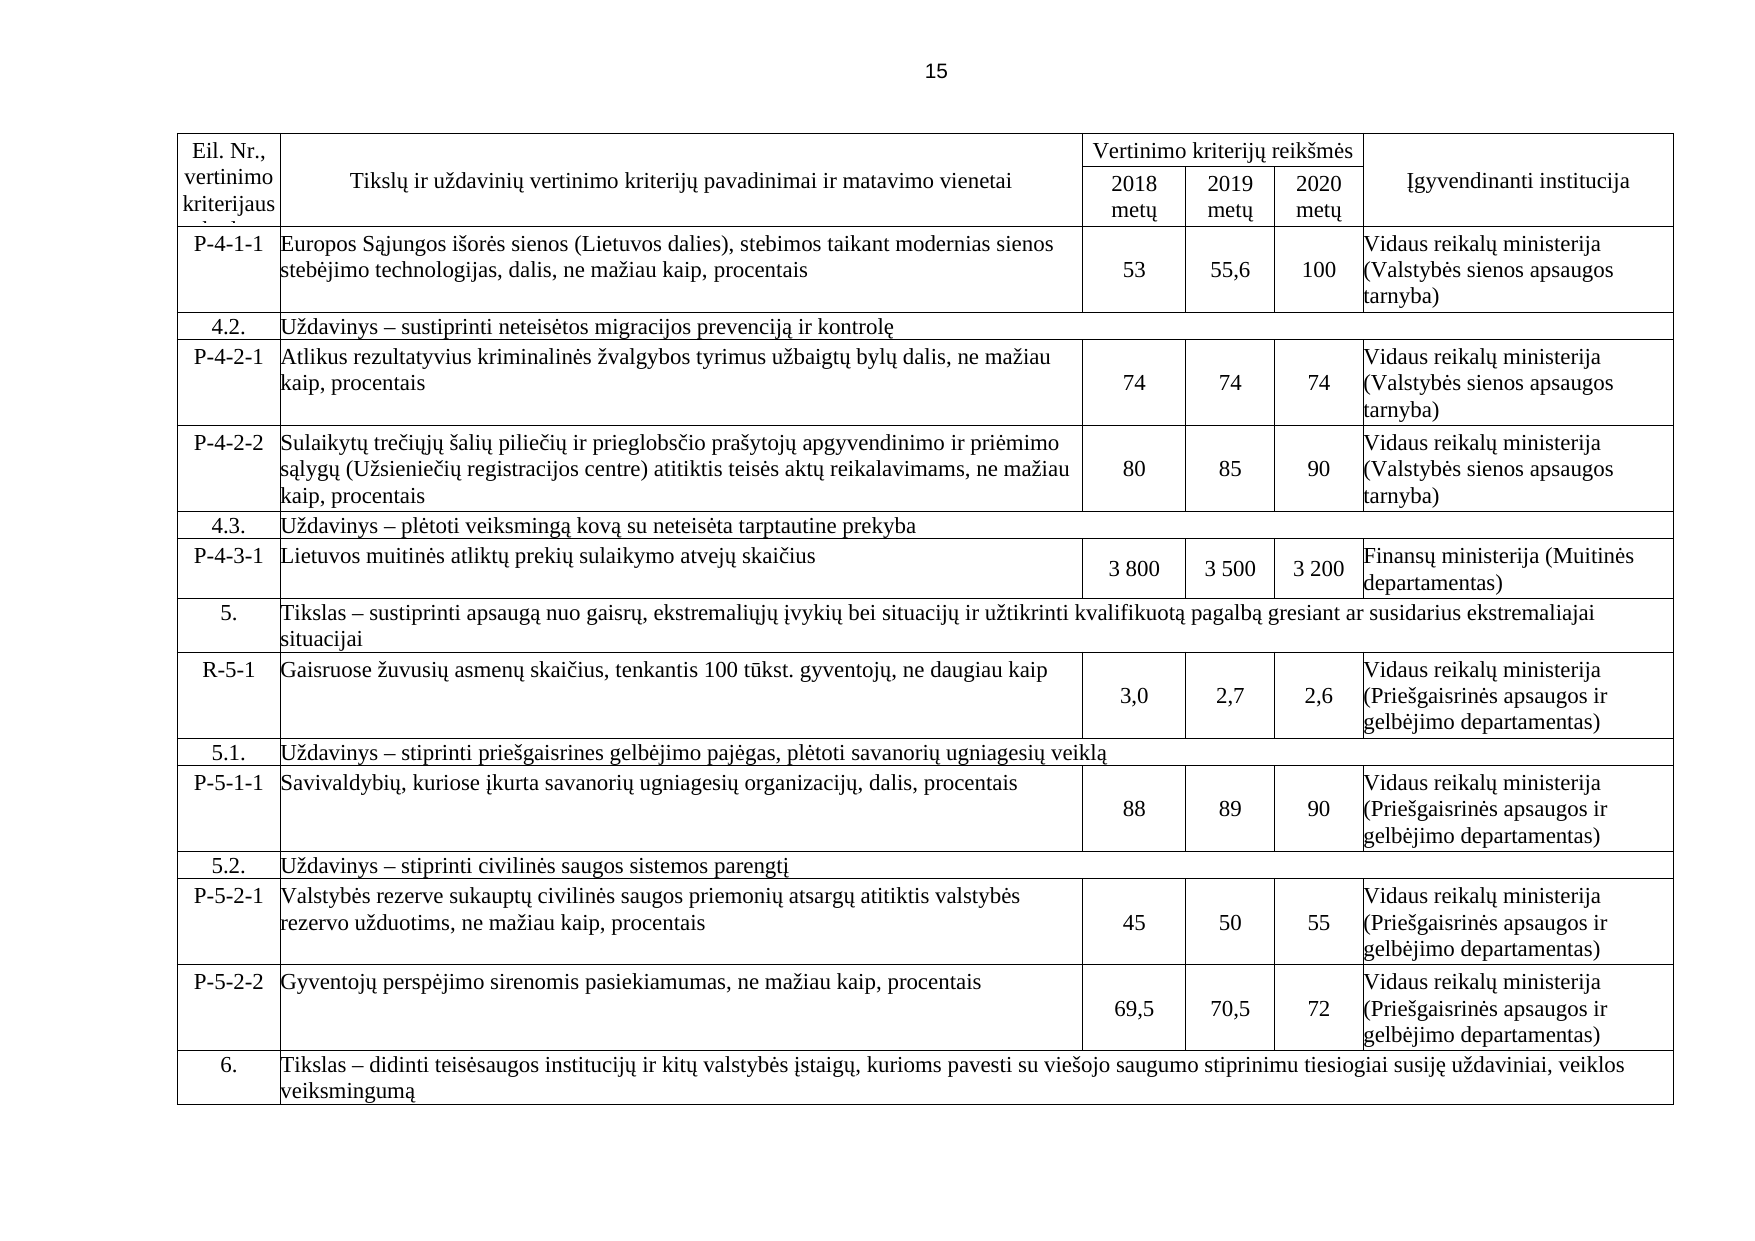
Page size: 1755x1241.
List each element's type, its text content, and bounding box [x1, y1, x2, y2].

table_cell 4.2. [178, 313, 280, 339]
table_cell Vidaus reikalų ministerija (Valstybės sienos apsaugos tarnyba) [1364, 340, 1673, 425]
table_cell 74 [1083, 340, 1185, 425]
table_cell Savivaldybių, kuriose įkurta savanorių ugniagesių organizacijų, dalis, procentais [281, 766, 1082, 851]
table_cell 90 [1275, 426, 1363, 511]
table_cell P-5-2-1 [178, 879, 280, 964]
table_cell P-5-2-2 [178, 965, 280, 1050]
table_cell 85 [1186, 426, 1274, 511]
table_cell 3 500 [1186, 539, 1274, 598]
table_cell Atlikus rezultatyvius kriminalinės žvalgybos tyrimus užbaigtų bylų dalis, ne mažiau kaip, procentais [281, 340, 1082, 425]
table_cell P-4-1-1 [178, 227, 280, 312]
table_cell P-4-3-1 [178, 539, 280, 598]
table_cell 53 [1083, 227, 1185, 312]
table_cell 5.2. [178, 852, 280, 878]
table_cell Uždavinys – plėtoti veiksmingą kovą su neteisėta tarptautine prekyba [281, 512, 1673, 538]
table_cell 3,0 [1083, 653, 1185, 738]
table_cell 89 [1186, 766, 1274, 851]
table_header Vertinimo kriterijų reikšmės [1083, 134, 1363, 166]
table_cell 5.1. [178, 739, 280, 765]
table_cell 88 [1083, 766, 1185, 851]
table_cell P-4-2-1 [178, 340, 280, 425]
table_cell Lietuvos muitinės atliktų prekių sulaikymo atvejų skaičius [281, 539, 1082, 598]
table_cell Uždavinys – sustiprinti neteisėtos migracijos prevenciją ir kontrolę [281, 313, 1673, 339]
table_cell 3 800 [1083, 539, 1185, 598]
table_cell Valstybės rezerve sukauptų civilinės saugos priemonių atsargų atitiktis valstybės rezervo užduotims, ne mažiau kaip, procentais [281, 879, 1082, 964]
table_cell 72 [1275, 965, 1363, 1050]
table_cell Vidaus reikalų ministerija (Priešgaisrinės apsaugos ir gelbėjimo departamentas) [1364, 653, 1673, 738]
table_header Tikslų ir uždavinių vertinimo kriterijų pavadinimai ir matavimo vienetai [281, 134, 1082, 226]
table_cell 50 [1186, 879, 1274, 964]
table_cell Sulaikytų trečiųjų šalių piliečių ir prieglobsčio prašytojų apgyvendinimo ir priėmimo sąlygų (Užsieniečių registracijos centre) atitiktis teisės aktų reikalavimams, ne mažiau kaip, procentais [281, 426, 1082, 511]
table_cell Vidaus reikalų ministerija (Priešgaisrinės apsaugos ir gelbėjimo departamentas) [1364, 766, 1673, 851]
table_cell 2,6 [1275, 653, 1363, 738]
table_cell R-5-1 [178, 653, 280, 738]
table_cell 70,5 [1186, 965, 1274, 1050]
table_cell 2019 metų [1186, 167, 1274, 226]
table_cell 2020 metų [1275, 167, 1363, 226]
table_cell Vidaus reikalų ministerija (Valstybės sienos apsaugos tarnyba) [1364, 426, 1673, 511]
table_cell 100 [1275, 227, 1363, 312]
table_cell Vidaus reikalų ministerija (Priešgaisrinės apsaugos ir gelbėjimo departamentas) [1364, 965, 1673, 1050]
table_cell Europos Sąjungos išorės sienos (Lietuvos dalies), stebimos taikant modernias sienos stebėjimo technologijas, dalis, ne mažiau kaip, procentais [281, 227, 1082, 312]
table_cell 2,7 [1186, 653, 1274, 738]
table_header Eil. Nr., vertinimo kriterijaus kodas [178, 134, 280, 226]
table_cell 74 [1275, 340, 1363, 425]
table_cell Tikslas – sustiprinti apsaugą nuo gaisrų, ekstremaliųjų įvykių bei situacijų ir užtikrinti kvalifikuotą pagalbą gresiant ar susidarius ekstremaliajai situacijai [281, 599, 1673, 652]
table_cell Vidaus reikalų ministerija (Priešgaisrinės apsaugos ir gelbėjimo departamentas) [1364, 879, 1673, 964]
table_cell Uždavinys – stiprinti civilinės saugos sistemos parengtį [281, 852, 1673, 878]
table_cell Vidaus reikalų ministerija (Valstybės sienos apsaugos tarnyba) [1364, 227, 1673, 312]
table_cell 3 200 [1275, 539, 1363, 598]
table_cell 55,6 [1186, 227, 1274, 312]
table_cell Finansų ministerija (Muitinės departamentas) [1364, 539, 1673, 598]
table_cell 5. [178, 599, 280, 652]
table_cell Gaisruose žuvusių asmenų skaičius, tenkantis 100 tūkst. gyventojų, ne daugiau kaip [281, 653, 1082, 738]
table_cell Tikslas – didinti teisėsaugos institucijų ir kitų valstybės įstaigų, kurioms pavesti su viešojo saugumo stiprinimu tiesiogiai susiję uždaviniai, veiklos veiksmingumą [281, 1051, 1673, 1104]
table_cell 90 [1275, 766, 1363, 851]
table_cell 45 [1083, 879, 1185, 964]
table_cell Gyventojų perspėjimo sirenomis pasiekiamumas, ne mažiau kaip, procentais [281, 965, 1082, 1050]
table_header Įgyvendinanti institucija [1364, 134, 1673, 226]
table_cell Uždavinys – stiprinti priešgaisrines gelbėjimo pajėgas, plėtoti savanorių ugniagesių veiklą [281, 739, 1673, 765]
table_cell 80 [1083, 426, 1185, 511]
table_cell 6. [178, 1051, 280, 1104]
table_cell P-4-2-2 [178, 426, 280, 511]
table_cell P-5-1-1 [178, 766, 280, 851]
table_cell 74 [1186, 340, 1274, 425]
table_cell 2018 metų [1083, 167, 1185, 226]
table_cell 55 [1275, 879, 1363, 964]
table_cell 69,5 [1083, 965, 1185, 1050]
table_cell 4.3. [178, 512, 280, 538]
